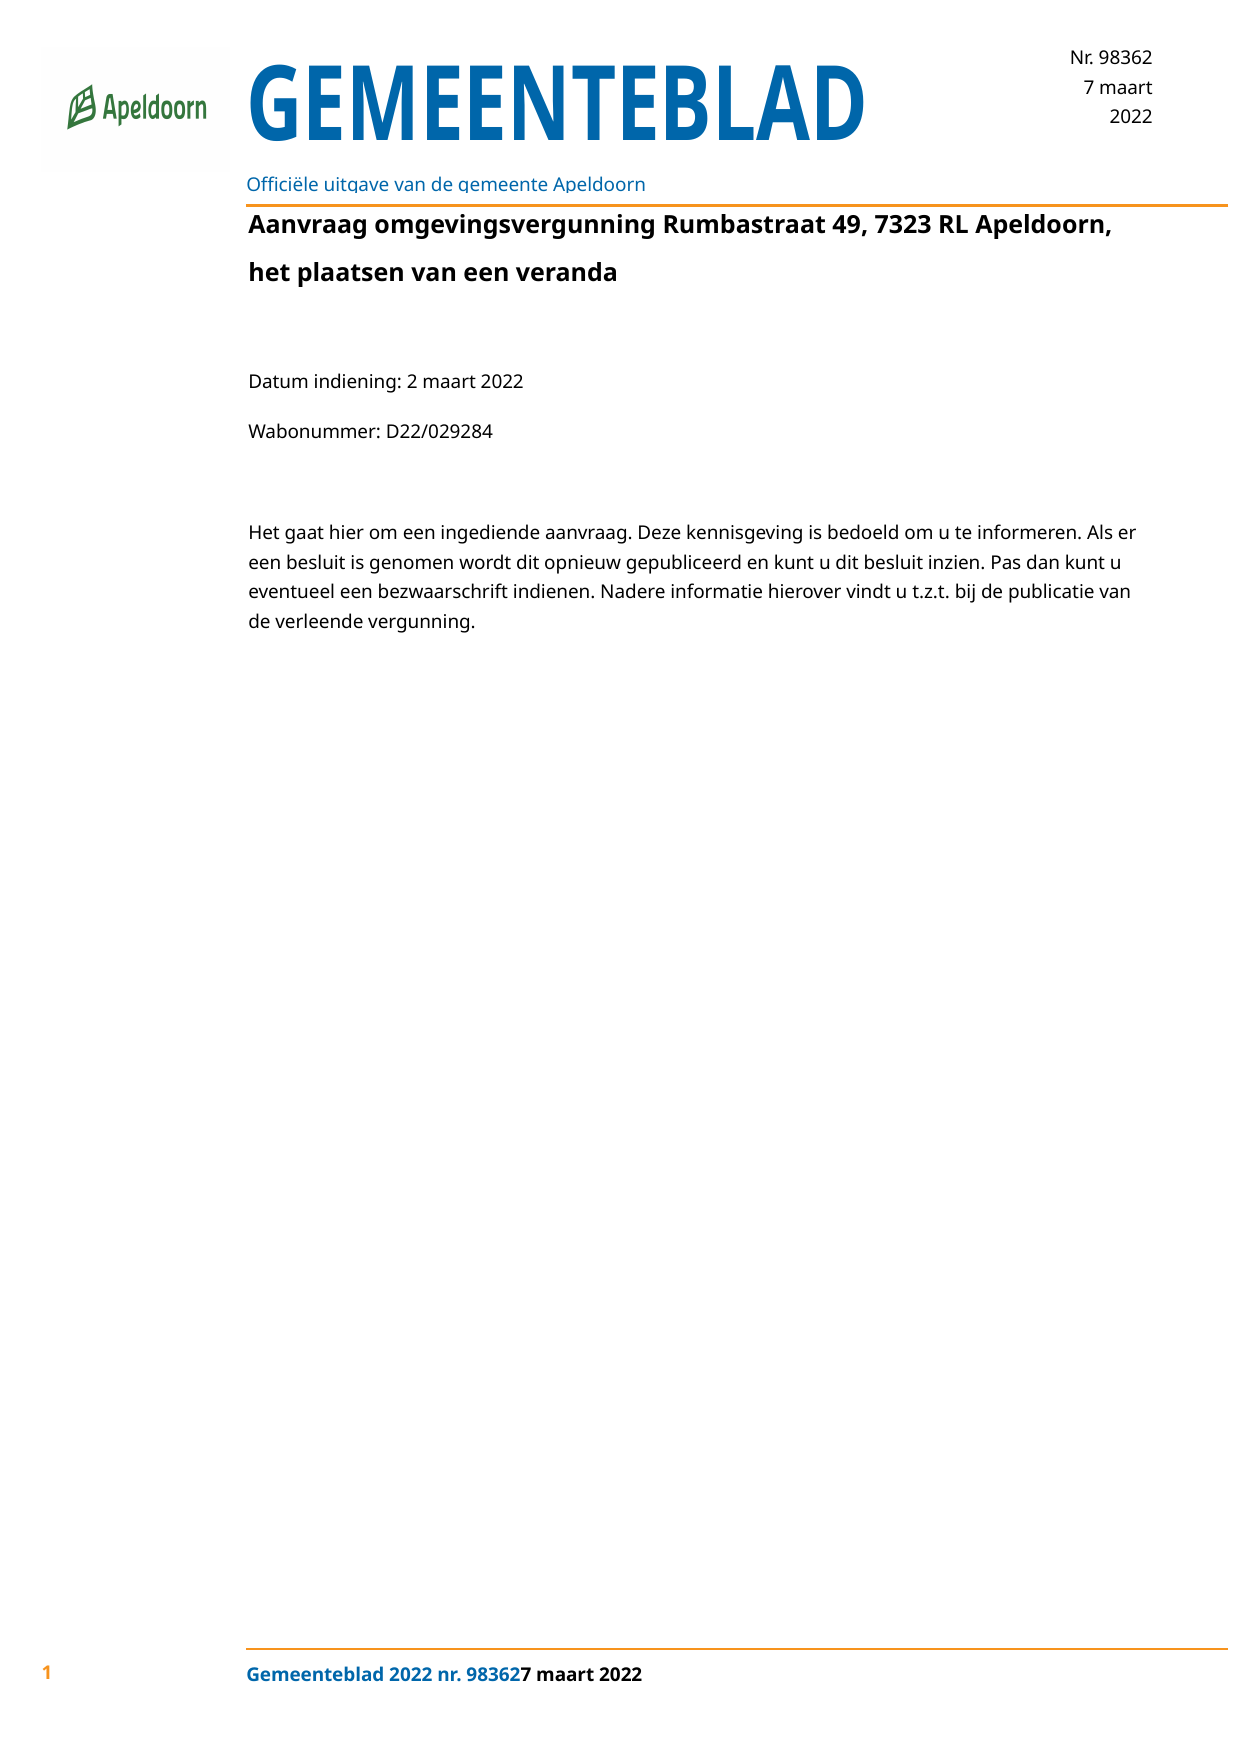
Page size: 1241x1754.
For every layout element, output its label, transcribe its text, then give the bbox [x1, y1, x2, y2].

text Het gaat hier om een ingediende aanvraag. Deze kennisgeving is bedoeld om u te informeren. Als er een besluit is genomen wordt dit opnieuw gepubliceerd en kunt u dit besluit inzien. Pas dan kunt u eventueel een bezwaarschrift indienen. Nadere informatie hierover vindt u t.z.t. bij de publicatie van de verleende vergunning. [248, 519, 1152, 634]
text Aanvraag omgevingsvergunning Rumbastraat 49, 7323 RL Apeldoorn, het plaatsen van een veranda [248, 207, 1152, 288]
picture [41, 47, 231, 172]
text Wabonummer: D22/029284 [248, 419, 1152, 444]
text Datum indiening: 2 maart 2022 [248, 368, 1152, 394]
